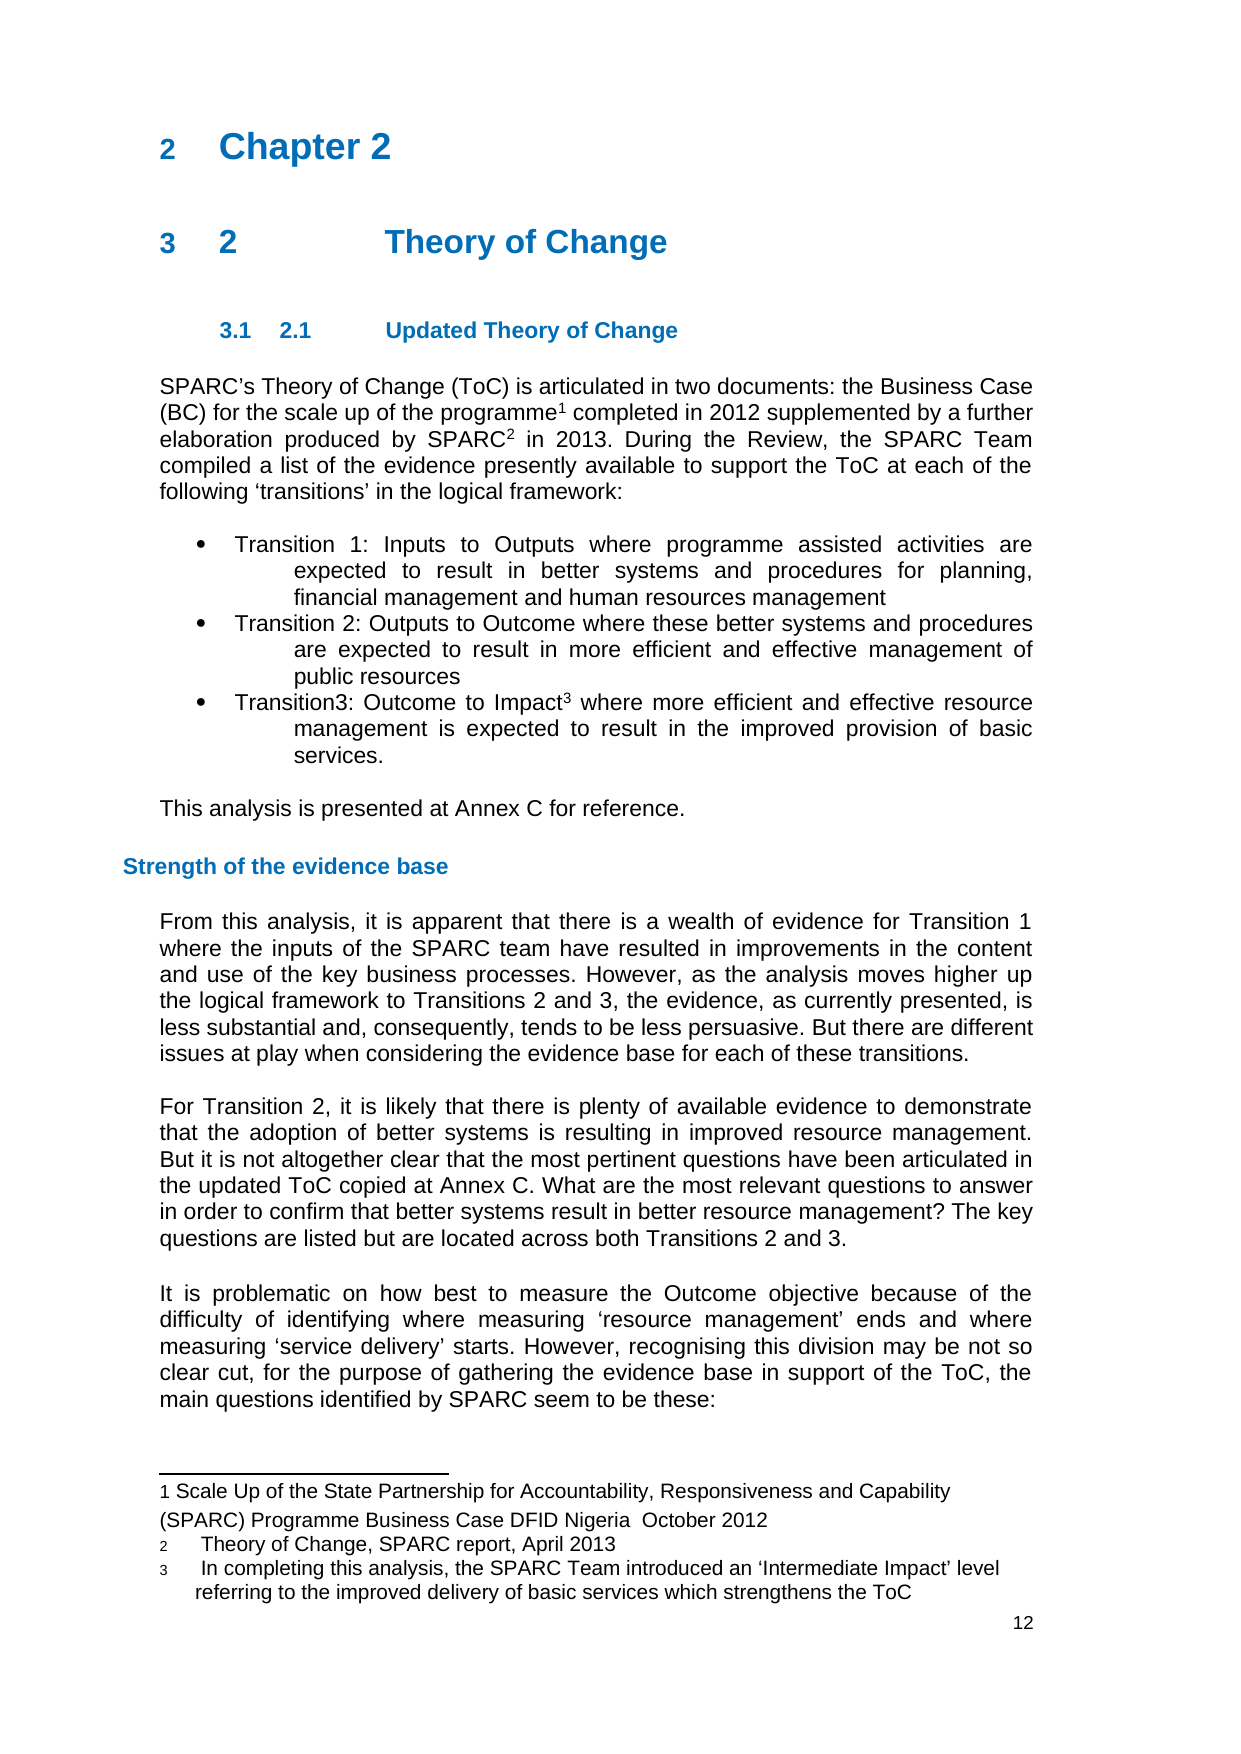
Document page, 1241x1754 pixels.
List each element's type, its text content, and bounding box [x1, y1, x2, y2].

text Theory of Change, SPARC report, April 2013 [159, 1532, 1033, 1556]
subtitle 2 Theory of Change [159, 222, 1033, 260]
subtitle 2.1 Updated Theory of Change [219, 314, 1033, 344]
list In completing this analysis, the SPARC Team introduced an ‘Intermediate Impact’ level referring to the improved delivery of basic services which strengthens the ToC [159, 1556, 1033, 1604]
text It is problematic on how best to measure the Outcome objective because of the difficulty of identifying where measuring ‘resource management’ ends and where measuring ‘service delivery’ starts. However, recognising this division may be not so clear cut, for the purpose of gathering the evidence base in support of the ToC, the main questions identified by SPARC seem to be these: [159, 1280, 1033, 1412]
text This analysis is presented at Annex C for reference. [159, 794, 1033, 821]
subtitle Chapter 2 [159, 124, 1033, 168]
text Scale Up of the State Partnership for Accountability, Responsiveness and Capability (SPARC) Programme Business Case DFID Nigeria October 2012 [159, 1474, 1033, 1532]
text SPARC’s Theory of Change (ToC) is articulated in two documents: the Business Case (BC) for the scale up of the programme completed in 2012 supplemented by a further elaboration produced by SPARC in 2013. During the Review, the SPARC Team compiled a list of the evidence presently available to support the ToC at each of the following ‘transitions’ in the logical framework: [159, 373, 1033, 504]
list Transition 2: Outputs to Outcome where these better systems and procedures are expected to result in more efficient and effective management of public resources [197, 610, 1033, 689]
list Transition3: Outcome to Impact where more efficient and effective resource management is expected to result in the improved provision of basic services. [197, 689, 1033, 768]
subtitle Strength of the evidence base [84, 850, 1033, 879]
text For Transition 2, it is likely that there is plenty of available evidence to demonstrate that the adoption of better systems is resulting in improved resource management. But it is not altogether clear that the most pertinent questions have been articulated in the updated ToC copied at Annex C. What are the most relevant questions to answer in order to confirm that better systems result in better resource management? The key questions are listed but are located across both Transitions 2 and 3. [159, 1093, 1033, 1251]
list Transition 1: Inputs to Outputs where programme assisted activities are expected to result in better systems and procedures for planning, financial management and human resources management [197, 531, 1033, 610]
text From this analysis, it is apparent that there is a wealth of evidence for Transition 1 where the inputs of the SPARC team have resulted in improvements in the content and use of the key business processes. However, as the analysis moves higher up the logical framework to Transitions 2 and 3, the evidence, as currently presented, is less substantial and, consequently, tends to be less persuasive. But there are different issues at play when considering the evidence base for each of these transitions. [159, 908, 1033, 1066]
